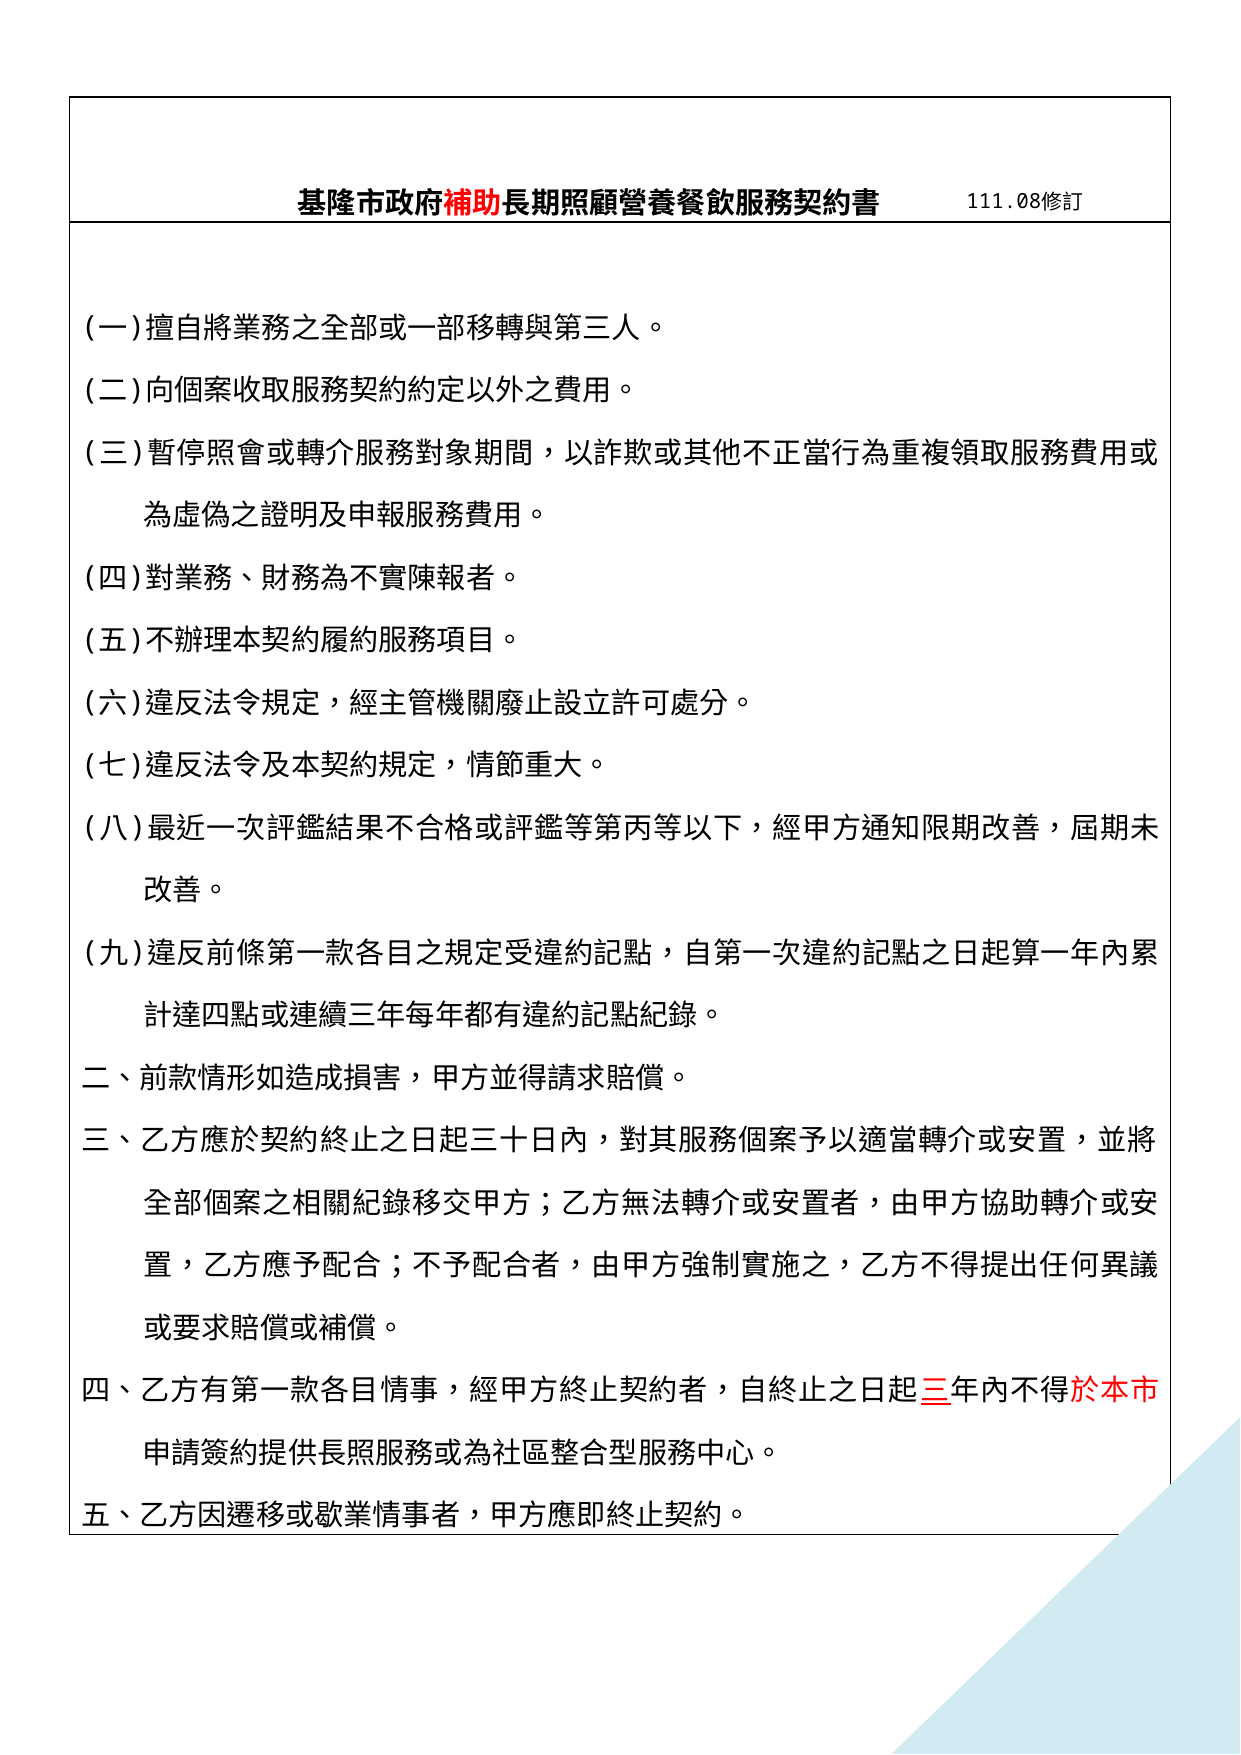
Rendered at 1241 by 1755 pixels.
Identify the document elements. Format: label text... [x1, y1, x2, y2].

table_header 基隆市政府補助長期照顧營養餐飲服務契約書 111.08修訂 [70, 98, 1170, 221]
table_cell (一)擅自將業務之全部或一部移轉與第三人。 (二)向個案收取服務契約約定以外之費用。 (三)暫停照會或轉介服務對象期間，以詐欺或其他不正當行為重複領取服務費用或為虛偽之證明及申報服務費用。 (四)對業務、財務為不實陳報者。 (五)不辦理本契約履約服務項目。 (六)違反法令規定，經主管機關廢止設立許可處分。 (七)違反法令及本契約規定，情節重大。 (八)最近一次評鑑結果不合格或評鑑等第丙等以下，經甲方通知限期改善，屆期未改善。 (九)違反前條第一款各目之規定受違約記點，自第一次違約記點之日起算一年內累計達四點或連續三年每年都有違約記點紀錄。 二、前款情形如造成損害，甲方並得請求賠償。 三、乙方應於契約終止之日起三十日內，對其服務個案予以適當轉介或安置，並將全部個案之相關紀錄移交甲方；乙方無法轉介或安置者，由甲方協助轉介或安置，乙方應予配合；不予配合者，由甲方強制實施之，乙方不得提出任何異議或要求賠償或補償。 四、乙方有第一款各目情事，經甲方終止契約者，自終止之日起三年內不得於本市申請簽約提供長照服務或為社區整合型服務中心。 五、乙方因遷移或歇業情事者，甲方應即終止契約。 [70, 223, 1170, 1534]
